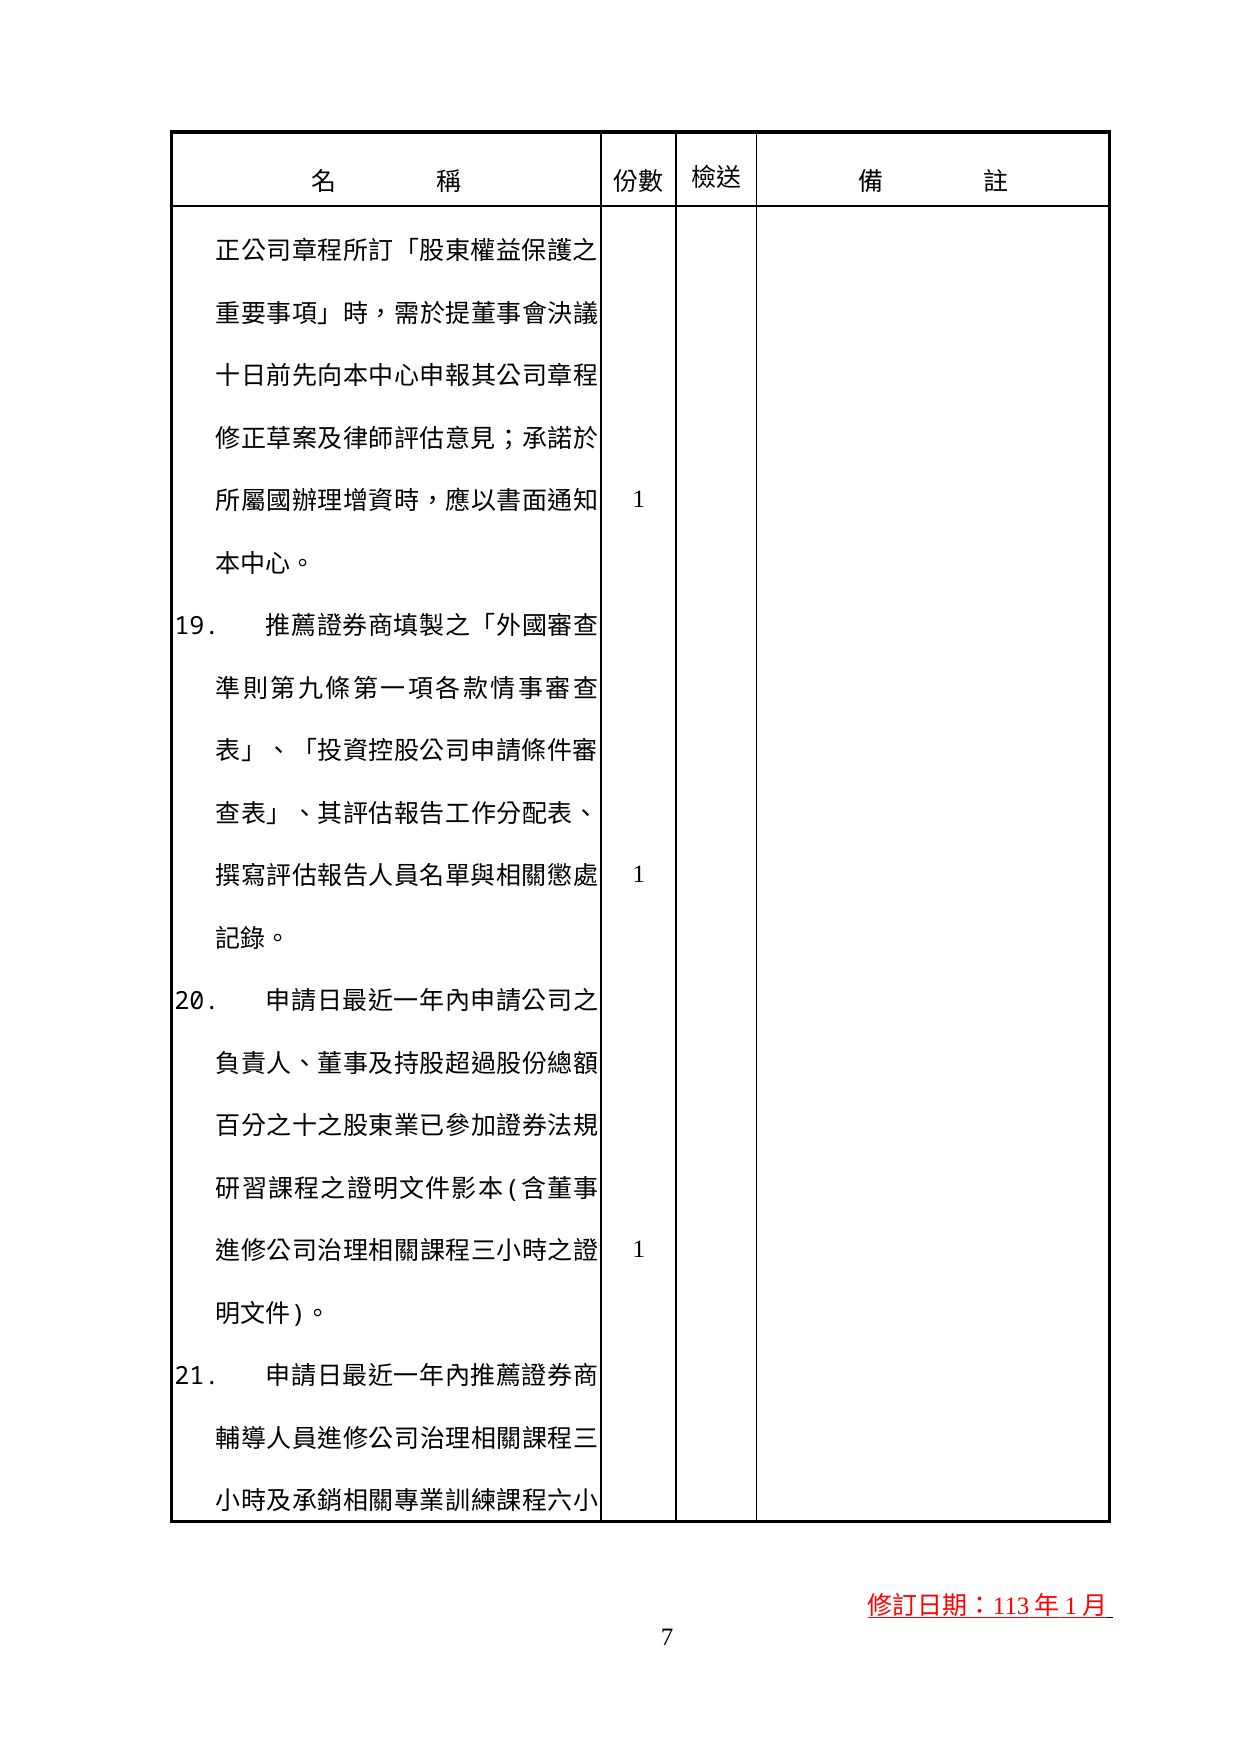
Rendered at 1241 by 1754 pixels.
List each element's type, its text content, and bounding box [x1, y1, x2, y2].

table_cell 外國發行人股票第一上櫃申請書。 申請公司經我國外交部駐外單位認證之依註冊地國法律組織登記且有效存在之股份有限責任公司之證明文件影本。 申請公司針對下列事項出具之聲明書： 未違反「臺灣地區與大陸地區人民關係條例」相關規範。 申請公司並非依大陸地區法令組織登記者。 申請公司及其具有中華民國國籍之董事、經理人及持有公司股份超過股份總額百分之十之股東，暨申請公司所控制之營運主體係依中華民國公司法令組織成立，從事大陸地區投資者，係符合「臺灣地區與大陸地區人民關係條例」及「在大陸地區從事投資或技術合作許可辦法」等規定。 申請公司股東屬大陸地區人民來臺投資許可辦法定義之投資人者，其直接或間接持有該公司股份未逾30%，且未具有控制能力。 無其他違反「臺灣地區與大陸地區人民關係條例」相關規範之情事。 在不違反註冊地國法令情況下，第一上櫃後應於中華民國境內召開股東會。 若註冊地國法令規定不得於境外召開股東會者，公司已訂有得採委託投票或通訊投票之相關制度，其內容應包括具體做法、註冊地國法令對投票之限制及對中華民國股東之股東權益保護等重要事項。 符合本中心外國有價證券櫃檯買賣審查準則第四條第一項第二款及第八條規定。 本股票第一上櫃申請書及其附件所載事項無虛偽、隱匿情事。 科技事業或文化創意事業檢送經中華民國目的事業主管機關或本中心委託之專業機構出具其係屬科技事業或文化創意事業且具市場性之評估意見影本。 董事會或股東會決議申請股票第一上櫃之議事錄影本。 外國發行人股票第一上櫃契約。 採無實體發行(含私募有價證券)之登錄證明(但其註冊地法令另有規定者，則不適用)。 申請公司與推薦證券商簽訂之輔導股票上櫃契約影本。 申請公司與主辦推薦證券商簽訂有關其於上櫃掛牌年度及其後三個會計年度內繼續委任主辦推薦證券商協助其遵循我國證券法令、本中心規章暨公告事項及外國發行人股票第一上櫃契約之契約影本。 股票上櫃審查表。 下列以中文版本為主並以新臺幣為編製單位之財務報告： 最近二年度經會計師查核簽證之財務報告。 申請日期已逾季度終了後四十五天者，加附申請年度最近一季經會計師核閱之財務報告。(倘為第二季財務報告，則應經會計師查核簽證) 會計師專案審查公司內部控制制度所出具無保留結論之審查報告。 財務報告內容無虛偽或隱匿之聲明書、相關之會計師查核或核閱工作底稿、永久檔案及「會計師簽證作業覆核表」。 會計師就申請公司內部控制制度審查覆核表。 股權分散表；若未符合股權分散標準，申請公司於掛牌前達成股權分散標準之承諾書。 依規定委託指定機構集中保管股票之證明書影本或承諾書。 兩家以上推薦證券商之推薦書(須註明主辦及協辦推薦證券商)及推薦證券商評估報告工作底稿。 推薦證券商針對下列事項出具之聲明書： 符合本中心外國有價證券櫃檯買賣審查準則第八條之規定。 評估報告及所提供之資料無虛偽隱匿或遺漏外國發行人重要財務業務資訊之情事。 訴訟及非訴訟代理人之基本資料，及該代理人係「在我國境內有住所或居所之自然人」之證明文件影本。 申請公司與訴訟及非訴訟代理人之授權文件影本。(授權內容至少應有「申請公司以該代理人為證券交易法在我國境內之負責人」) 申請公司之承諾書。承諾遵守本中心外國有價證券櫃檯買賣審查準則第四條第一項第十三款規定之事項；承諾於上櫃掛牌後，若本中心「外國發行人註冊地股東權益保護事項檢查表」所訂之股東權益保護重要事項有修正時，應於不牴觸註冊地國法令之情形下，於最近一次股東會提案修訂公司章程，且修正公司章程所訂「股東權益保護之重要事項」時，需於提董事會決議十日前先向本中心申報其公司章程修正草案及律師評估意見；承諾於所屬國辦理增資時，應以書面通知本中心。 推薦證券商填製之「外國審查準則第九條第一項各款情事審查表」、「投資控股公司申請條件審查表」、其評估報告工作分配表、撰寫評估報告人員名單與相關懲處記錄。 申請日最近一年內申請公司之負責人、董事及持股超過股份總額百分之十之股東業已參加證券法規研習課程之證明文件影本(含董事進修公司治理相關課程三小時之證明文件)。 申請日最近一年內推薦證券商輔導人員進修公司治理相關課程三小時及承銷相關專業訓練課程六小時（可含括前揭公司治理課程）之證明文件影本。 股務代理契約影本；專業股務代理機構經臺灣集中保管結算所股份有限公司出具符合規定之證明文件。 公開說明書稿本(含推薦證券商評估報告)；本次檢送之各期財務報告及公開說明書電子檔上傳至本中心指定之網際網路資訊申報系統之證明文件。 董事、持股超過股份總額百分之十之股東及提出股份供推薦證券商認購之股東如與他人訂有股份附買回條件之協議者，在申請日仍屬有效之協議等相關資料。 申請公司與推薦證券商共同訂定股票承銷價格之依據及方式之說明書。 律師填製之「外國發行人註冊地股東權益保護事項檢查表」、「法律事項檢查表」、其工作底稿及律師與申請公司所出具「其彼此間並無前開檢查表之填表注意事項一所列情事」之聲明書。 會計師出具最近三年內部控制制度建議書(無則免付)。 申請公司之公司治理評鑑自評報告。 董事戶籍及通訊聯絡方式之資料。 設置中文網站之證明文件。 推薦證券商、簽證會計師及律師填製之上櫃標準題。 送件前六個月申報之「上櫃輔導檢查表」及至少二個月份詳式「財務業務重大事件檢查表」(未登錄興櫃者適用)。 申請公司、推薦證券商、律師及會計師所出具之誠信聲明書。 股票面額非屬新臺幣10元者，主辦推薦證券商於上櫃前預計辦理之宣導計畫。 截至次季止之財務預測資訊。 申請公司出具之公司財務報告編製能力說明評估表暨會計師對公司財務報告編製能力之說明及建議。 申請公司購買董事責任保險之相關證明文件。 本中心審查外國有價證券櫃檯買賣作業程序附件十「審查報告」內之「申請公司及中介機構補充書件」(補充書件四及七除外)。 經董事會決議設置公司治理主管之議事錄。 其他必要之證明文件或資料。 [173, 207, 600, 1519]
table_header 名 稱 [173, 134, 600, 205]
table_header 檢送記錄 [677, 134, 756, 205]
table_header 份數 [602, 134, 675, 205]
table_cell [757, 207, 1108, 1519]
table_header 備 註 [757, 134, 1108, 205]
table_cell [677, 207, 756, 1519]
table_cell 1 1 1 [602, 207, 675, 1519]
